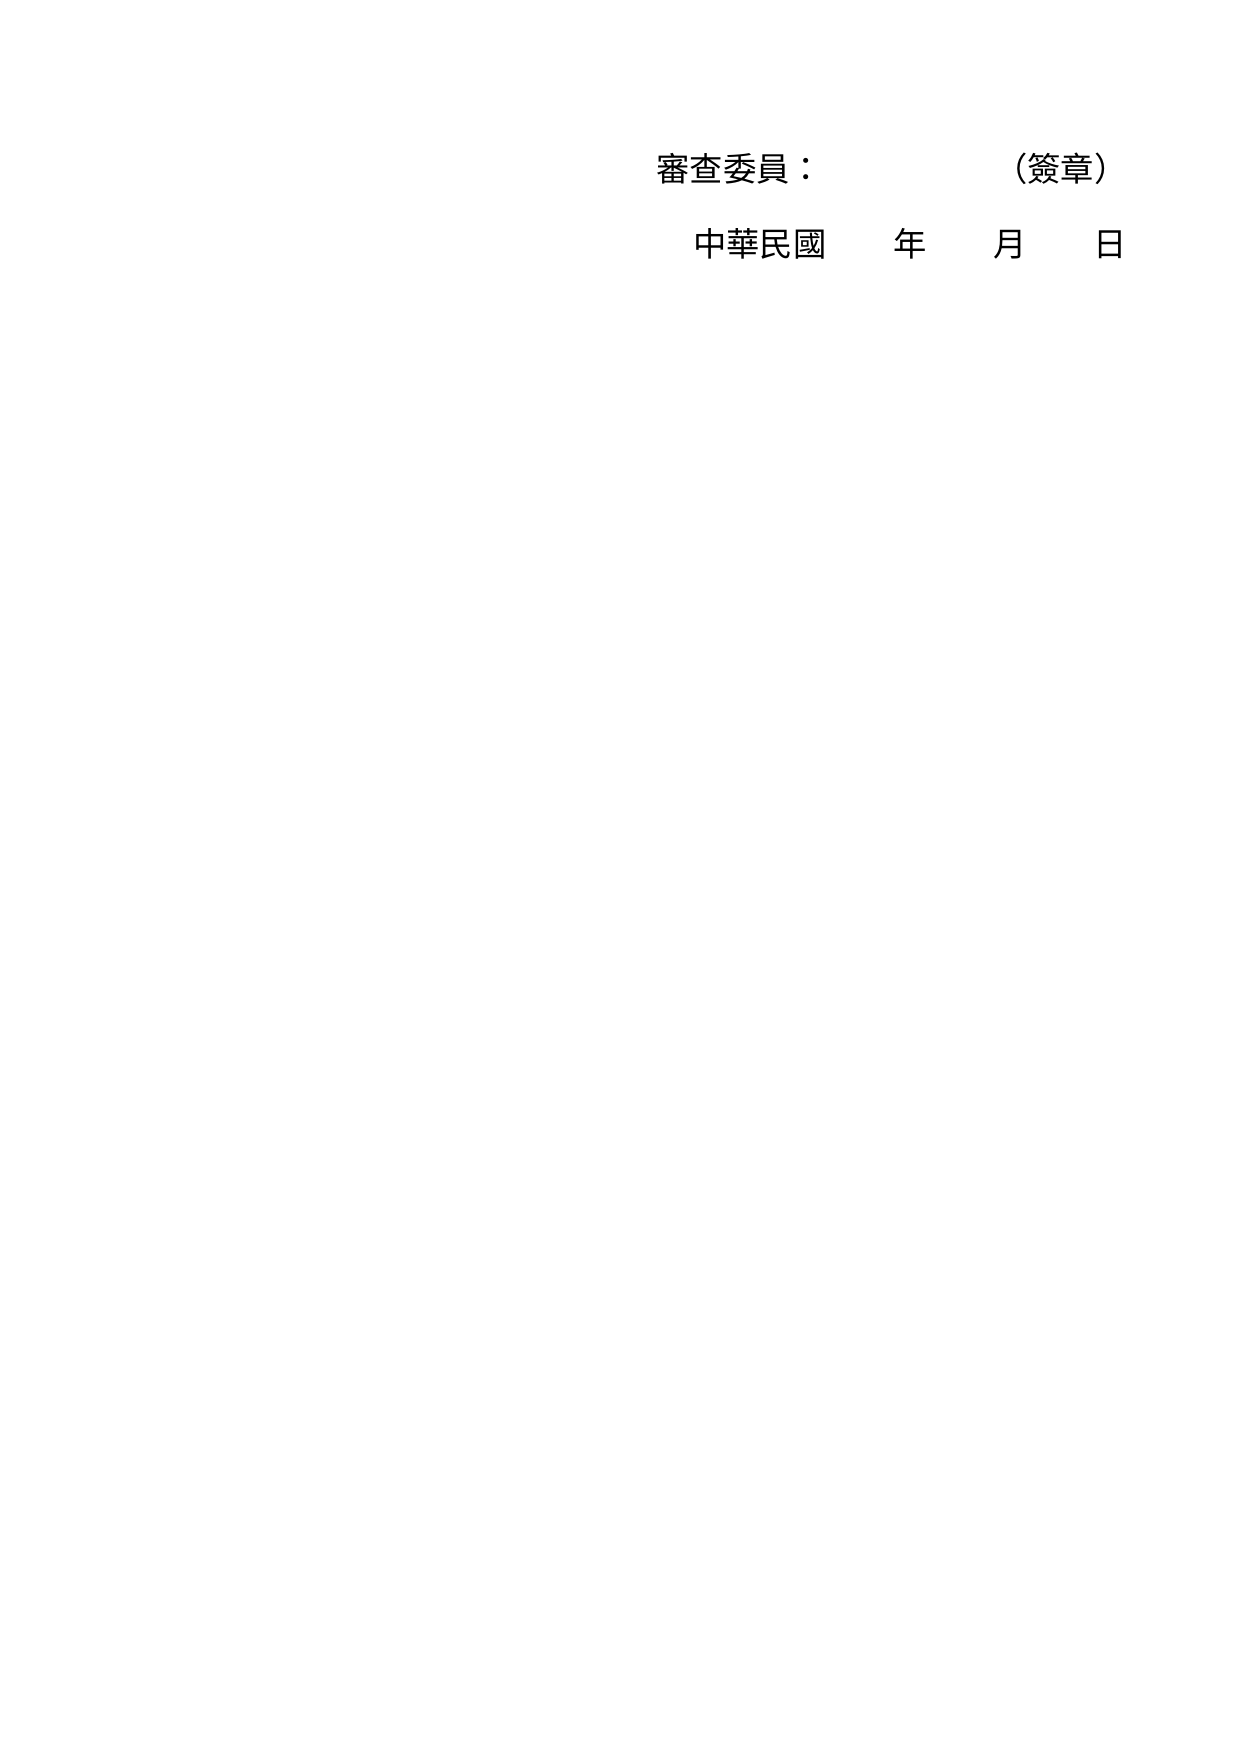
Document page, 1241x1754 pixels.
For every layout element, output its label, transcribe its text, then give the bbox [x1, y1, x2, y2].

text 中華民國 年 月 日 [112, 205, 1128, 280]
text 審查委員： （簽章） [112, 130, 1128, 205]
